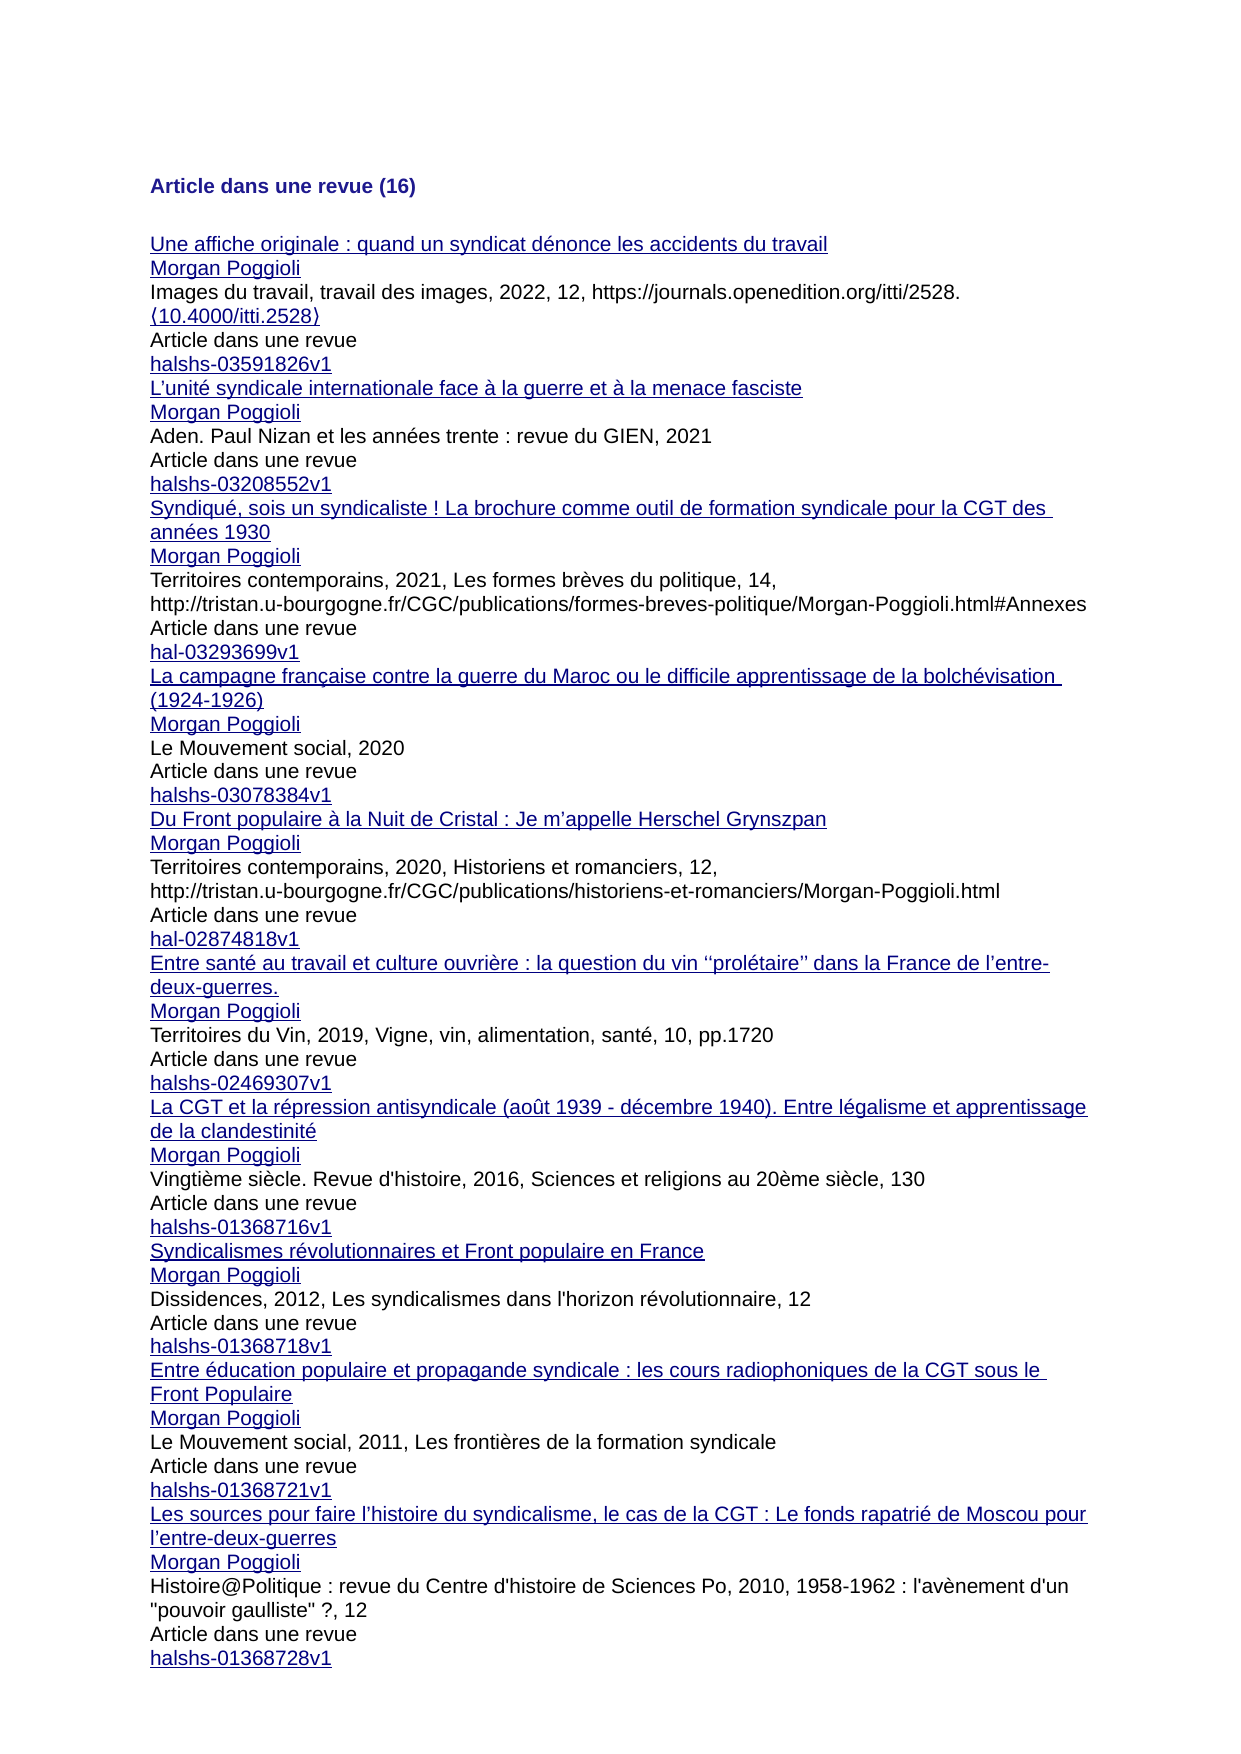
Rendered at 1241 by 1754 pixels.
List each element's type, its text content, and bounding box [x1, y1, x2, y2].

table_cell La campagne française contre la guerre du Maroc ou le difficile apprentissage de la bolchévisation (1924-1926) Morgan Poggioli Le Mouvement social, 2020 Article dans une revue halshs-03078384v1 [150, 664, 1090, 807]
subtitle Article dans une revue (16) [150, 174, 1090, 198]
table_cell Entre éducation populaire et propagande syndicale : les cours radiophoniques de la CGT sous le Front Populaire Morgan Poggioli Le Mouvement social, 2011, Les frontières de la formation syndicale Article dans une revue halshs-01368721v1 [150, 1358, 1090, 1502]
table_cell La CGT et la répression antisyndicale (août 1939 - décembre 1940). Entre légalisme et apprentissage de la clandestinité Morgan Poggioli Vingtième siècle. Revue d'histoire, 2016, Sciences et religions au 20ème siècle, 130 Article dans une revue halshs-01368716v1 [150, 1095, 1090, 1238]
table_cell Syndicalismes révolutionnaires et Front populaire en France Morgan Poggioli Dissidences, 2012, Les syndicalismes dans l'horizon révolutionnaire, 12 Article dans une revue halshs-01368718v1 [150, 1239, 1090, 1358]
table_cell Les sources pour faire l’histoire du syndicalisme, le cas de la CGT : Le fonds rapatrié de Moscou pour l’entre-deux-guerres Morgan Poggioli Histoire@Politique : revue du Centre d'histoire de Sciences Po, 2010, 1958-1962 : l'avènement d'un "pouvoir gaulliste" ?, 12 Article dans une revue halshs-01368728v1 [150, 1502, 1090, 1670]
table_cell Du Front populaire à la Nuit de Cristal : Je m’appelle Herschel Grynszpan Morgan Poggioli Territoires contemporains, 2020, Historiens et romanciers, 12, http://tristan.u-bourgogne.fr/CGC/publications/historiens-et-romanciers/Morgan-Poggioli.html Article dans une revue hal-02874818v1 [150, 807, 1090, 951]
table_cell Syndiqué, sois un syndicaliste ! La brochure comme outil de formation syndicale pour la CGT des années 1930 Morgan Poggioli Territoires contemporains, 2021, Les formes brèves du politique, 14, http://tristan.u-bourgogne.fr/CGC/publications/formes-breves-politique/Morgan-Poggioli.html#Annexes Article dans une revue hal-03293699v1 [150, 496, 1090, 663]
table_header Une affiche originale : quand un syndicat dénonce les accidents du travail Morgan Poggioli Images du travail, travail des images, 2022, 12, https://journals.openedition.org/itti/2528. ⟨10.4000/itti.2528⟩ Article dans une revue halshs-03591826v1 [150, 232, 1090, 376]
table_cell L’unité syndicale internationale face à la guerre et à la menace fasciste Morgan Poggioli Aden. Paul Nizan et les années trente : revue du GIEN, 2021 Article dans une revue halshs-03208552v1 [150, 376, 1090, 496]
table_cell Entre santé au travail et culture ouvrière : la question du vin ‘‘prolétaire’’ dans la France de l’entre-deux-guerres. Morgan Poggioli Territoires du Vin, 2019, Vigne, vin, alimentation, santé, 10, pp.1720 Article dans une revue halshs-02469307v1 [150, 951, 1090, 1095]
